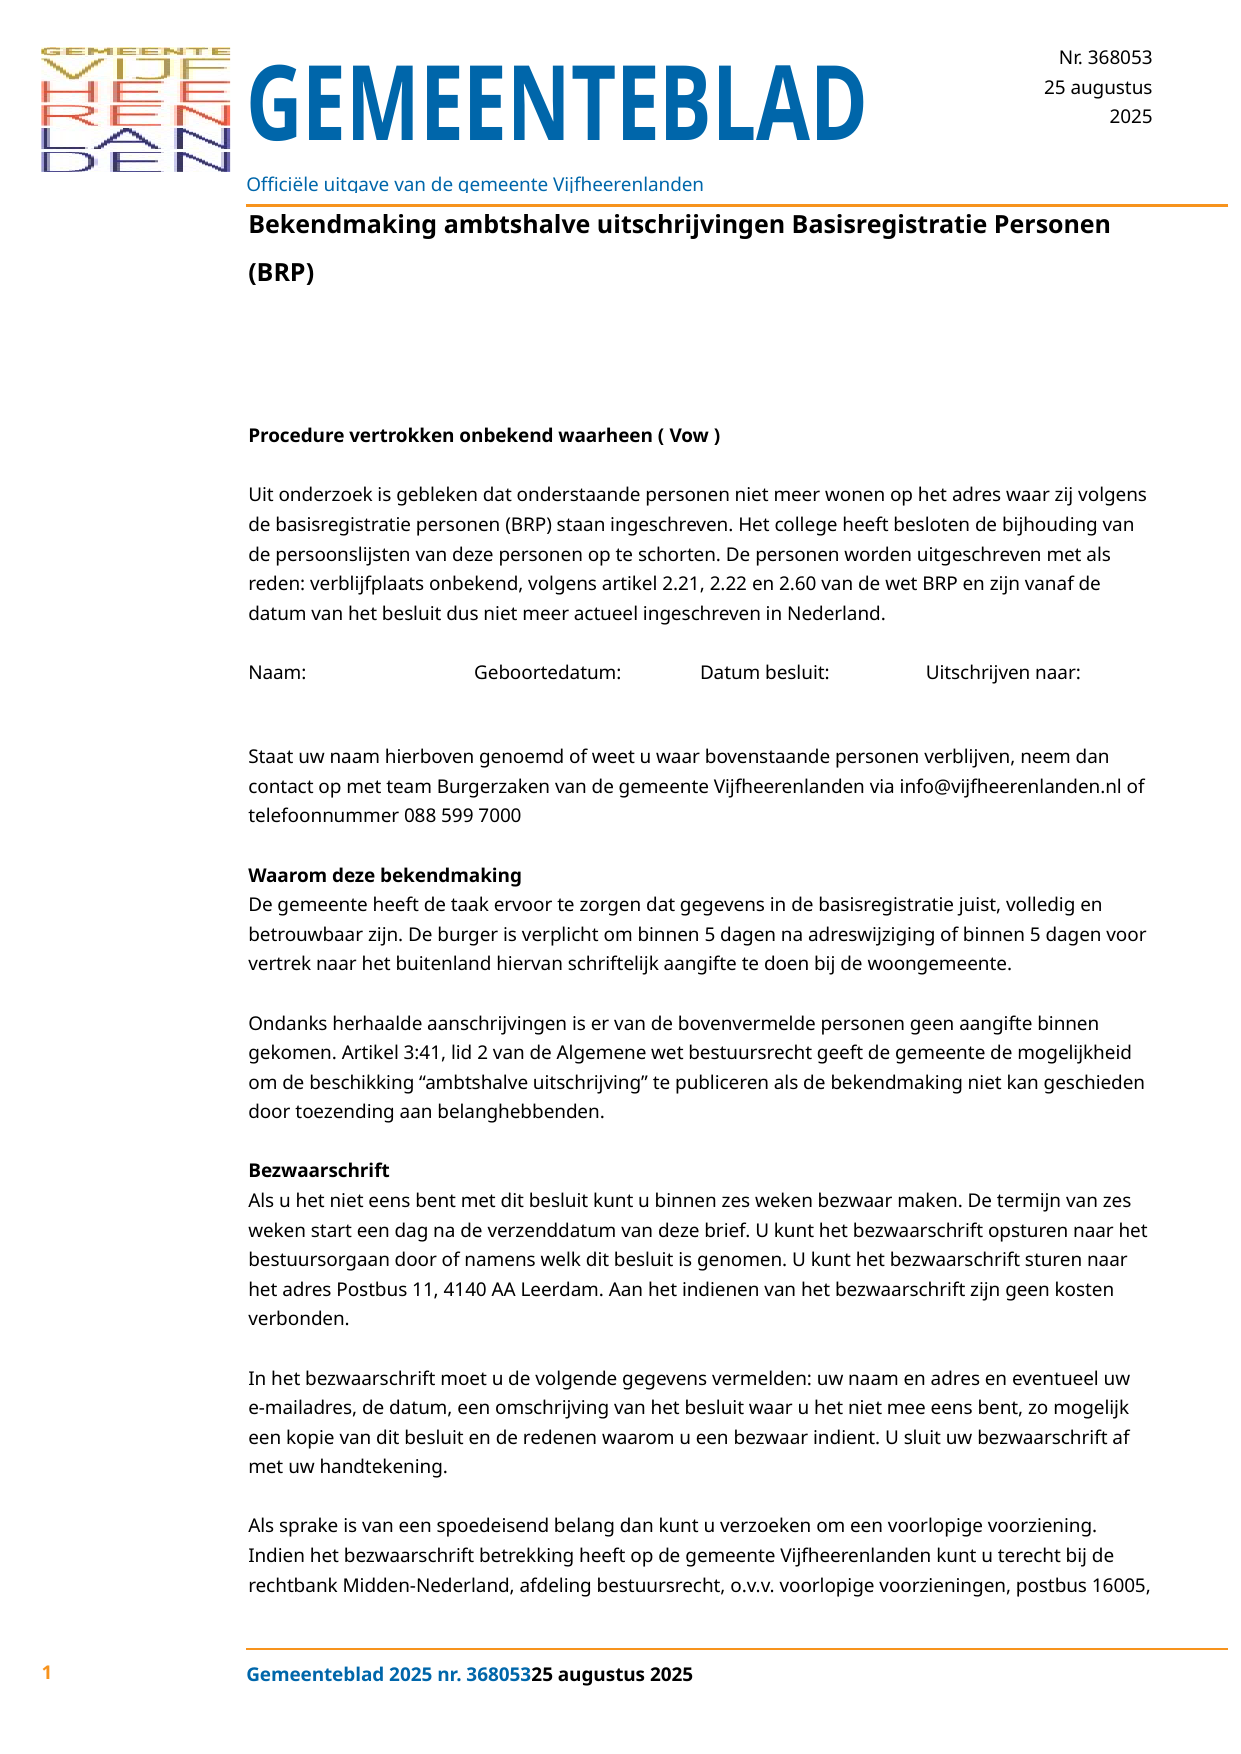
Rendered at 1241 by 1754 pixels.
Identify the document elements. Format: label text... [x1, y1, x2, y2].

table_header Naam: [248, 659, 474, 685]
table_header Uitschrijven naar: [926, 659, 1152, 685]
text De gemeente heeft de taak ervoor te zorgen dat gegevens in de basisregistratie juist, volledig en betrouwbaar zijn. De burger is verplicht om binnen 5 dagen na adreswijziging of binnen 5 dagen voor vertrek naar het buitenland hiervan schriftelijk aangifte te doen bij de woongemeente. [248, 891, 1152, 976]
table_header Geboortedatum: [474, 659, 700, 685]
table_header Datum besluit: [700, 659, 926, 685]
text Staat uw naam hierboven genoemd of weet u waar bovenstaande personen verblijven, neem dan contact op met team Burgerzaken van de gemeente Vijfheerenlanden via info@vijfheerenlanden.nl of telefoonnummer 088 599 7000 [248, 743, 1152, 828]
table_cell [700, 685, 926, 711]
text Uit onderzoek is gebleken dat onderstaande personen niet meer wonen op het adres waar zij volgens de basisregistratie personen (BRP) staan ingeschreven. Het college heeft besloten de bijhouding van de persoonslijsten van deze personen op te schorten. De personen worden uitgeschreven met als reden: verblijfplaats onbekend, volgens artikel 2.21, 2.22 en 2.60 van de wet BRP en zijn vanaf de datum van het besluit dus niet meer actueel ingeschreven in Nederland. [248, 482, 1152, 626]
text Ondanks herhaalde aanschrijvingen is er van de bovenvermelde personen geen aangifte binnen gekomen. Artikel 3:41, lid 2 van de Algemene wet bestuursrecht geeft de gemeente de mogelijkheid om de beschikking “ambtshalve uitschrijving” te publiceren als de bekendmaking niet kan geschieden door toezending aan belanghebbenden. [248, 1010, 1152, 1124]
table_cell [926, 685, 1152, 711]
table_cell [474, 685, 700, 711]
text Als sprake is van een spoedeisend belang dan kunt u verzoeken om een voorlopige voorziening. Indien het bezwaarschrift betrekking heeft op de gemeente Vijfheerenlanden kunt u terecht bij de rechtbank Midden-Nederland, afdeling bestuursrecht, o.v.v. voorlopige voorzieningen, postbus 16005, [248, 1513, 1152, 1598]
text Als u het niet eens bent met dit besluit kunt u binnen zes weken bezwaar maken. De termijn van zes weken start een dag na de verzenddatum van deze brief. U kunt het bezwaarschrift opsturen naar het bestuursorgaan door of namens welk dit besluit is genomen. U kunt het bezwaarschrift sturen naar het adres Postbus 11, 4140 AA Leerdam. Aan het indienen van het bezwaarschrift zijn geen kosten verbonden. [248, 1187, 1152, 1331]
text Procedure vertrokken onbekend waarheen ( Vow ) [248, 422, 1152, 448]
text In het bezwaarschrift moet u de volgende gegevens vermelden: uw naam en adres en eventueel uw e-mailadres, de datum, een omschrijving van het besluit waar u het niet mee eens bent, zo mogelijk een kopie van dit besluit en de redenen waarom u een bezwaar indient. U sluit uw bezwaarschrift af met uw handtekening. [248, 1365, 1152, 1479]
text Bezwaarschrift [248, 1158, 1152, 1183]
text Waarom deze bekendmaking [248, 862, 1152, 888]
table_cell [248, 685, 474, 711]
text Bekendmaking ambtshalve uitschrijvingen Basisregistratie Personen (BRP) [248, 207, 1152, 288]
picture [41, 47, 231, 172]
